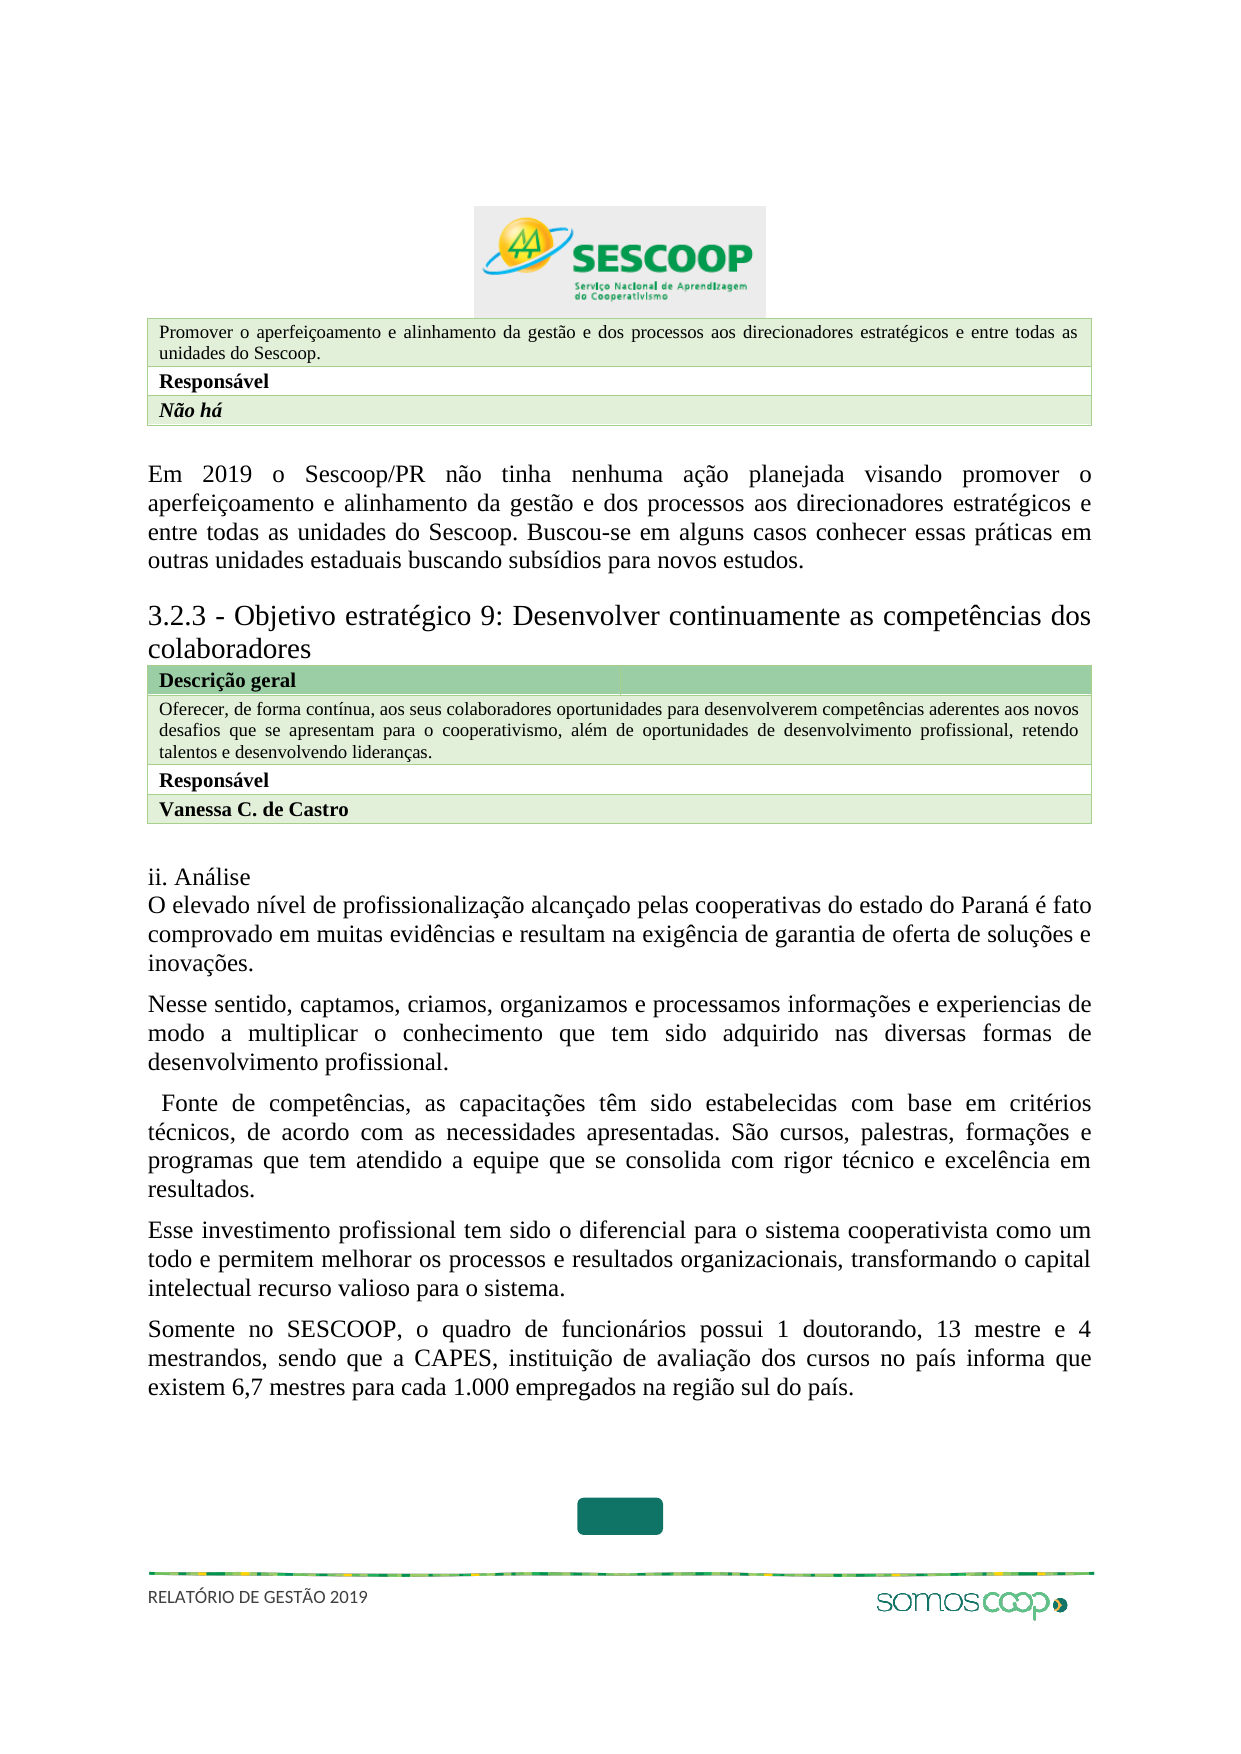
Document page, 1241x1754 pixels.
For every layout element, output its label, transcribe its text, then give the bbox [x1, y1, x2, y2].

text Em 2019 o Sescoop/PR não tinha nenhuma ação planejada visando promover o aperfeiçoamento e alinhamento da gestão e dos processos aos direcionadores estratégicos e entre todas as unidades do Sescoop. Buscou-se em alguns casos conhecer essas práticas em outras unidades estaduais buscando subsídios para novos estudos. [148, 459, 1092, 574]
text Nesse sentido, captamos, criamos, organizamos e processamos informações e experiencias de modo a multiplicar o conhecimento que tem sido adquirido nas diversas formas de desenvolvimento profissional. [148, 989, 1092, 1075]
text Fonte de competências, as capacitações têm sido estabelecidas com base em critérios técnicos, de acordo com as necessidades apresentadas. São cursos, palestras, formações e programas que tem atendido a equipe que se consolida com rigor técnico e excelência em resultados. [148, 1088, 1092, 1203]
subtitle 3.2.3 - Objetivo estratégico 9: Desenvolver continuamente as competências dos colaboradores [148, 598, 1092, 665]
table_cell Responsável [148, 367, 1091, 395]
table_cell Responsável [148, 765, 1091, 794]
table_header Descrição geral [148, 666, 620, 694]
table_cell Não há [148, 396, 1091, 424]
subtitle ii. Análise [148, 862, 1092, 890]
text Somente no SESCOOP, o quadro de funcionários possui 1 doutorando, 13 mestre e 4 mestrandos, sendo que a CAPES, instituição de avaliação dos cursos no país informa que existem 6,7 mestres para cada 1.000 empregados na região sul do país. [148, 1314, 1092, 1400]
text O elevado nível de profissionalização alcançado pelas cooperativas do estado do Paraná é fato comprovado em muitas evidências e resultam na exigência de garantia de oferta de soluções e inovações. [148, 890, 1092, 977]
table_header [621, 666, 1091, 694]
table_cell Promover o aperfeiçoamento e alinhamento da gestão e dos processos aos direcionadores estratégicos e entre todas as unidades do Sescoop. [148, 319, 1091, 366]
text Esse investimento profissional tem sido o diferencial para o sistema cooperativista como um todo e permitem melhorar os processos e resultados organizacionais, transformando o capital intelectual recurso valioso para o sistema. [148, 1215, 1092, 1302]
table_cell Oferecer, de forma contínua, aos seus colaboradores oportunidades para desenvolverem competências aderentes aos novos desafios que se apresentam para o cooperativismo, além de oportunidades de desenvolvimento profissional, retendo talentos e desenvolvendo lideranças. [148, 696, 1091, 764]
table_cell Vanessa C. de Castro [148, 795, 1091, 823]
